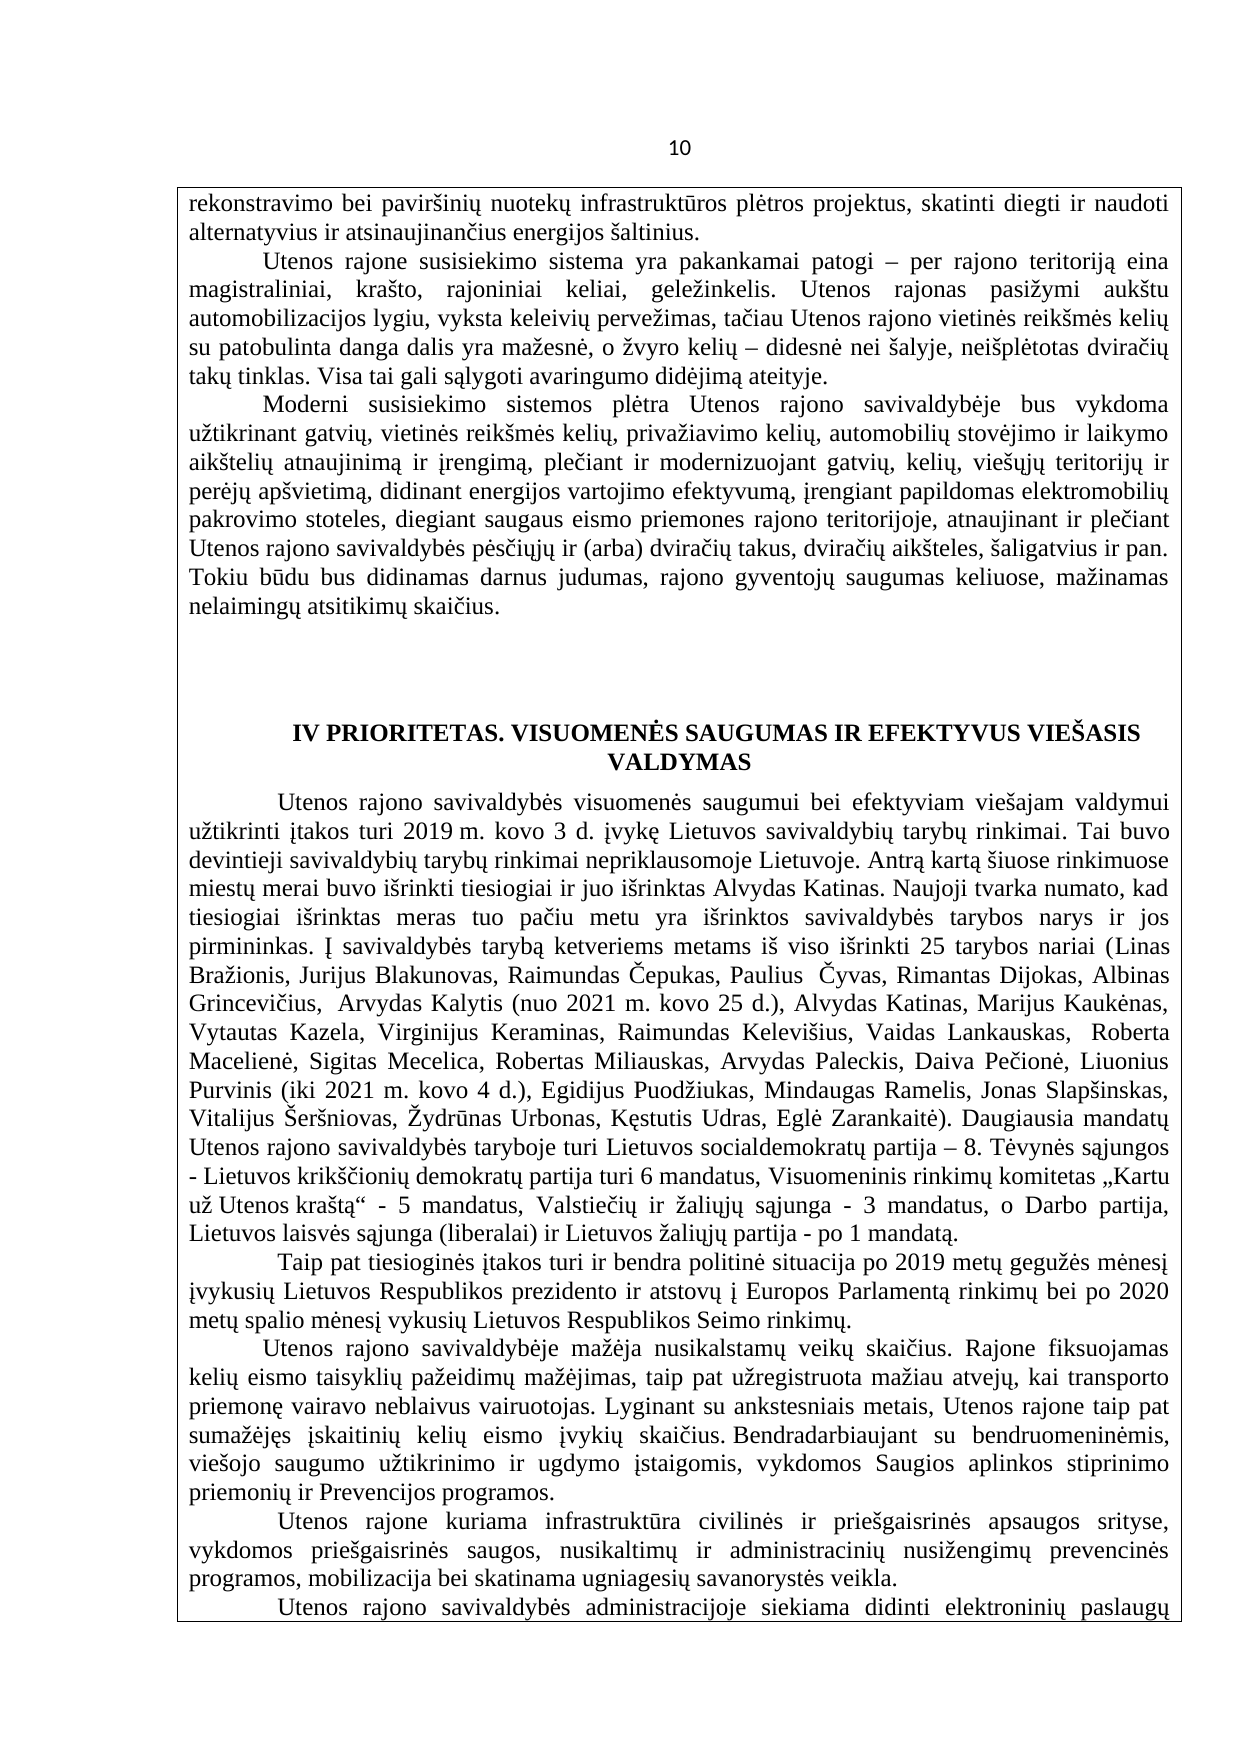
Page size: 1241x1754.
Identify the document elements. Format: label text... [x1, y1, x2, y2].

table_cell rekonstravimo bei paviršinių nuotekų infrastruktūros plėtros projektus, skatinti diegti ir naudoti alternatyvius ir atsinaujinančius energijos šaltinius. Utenos rajone susisiekimo sistema yra pakankamai patogi – per rajono teritoriją eina magistraliniai, krašto, rajoniniai keliai, geležinkelis. Utenos rajonas pasižymi aukštu automobilizacijos lygiu, vyksta keleivių pervežimas, tačiau Utenos rajono vietinės reikšmės kelių su patobulinta danga dalis yra mažesnė, o žvyro kelių – didesnė nei šalyje, neišplėtotas dviračių takų tinklas. Visa tai gali sąlygoti avaringumo didėjimą ateityje. Moderni susisiekimo sistemos plėtra Utenos rajono savivaldybėje bus vykdoma užtikrinant gatvių, vietinės reikšmės kelių, privažiavimo kelių, automobilių stovėjimo ir laikymo aikštelių atnaujinimą ir įrengimą, plečiant ir modernizuojant gatvių, kelių, viešųjų teritorijų ir perėjų apšvietimą, didinant energijos vartojimo efektyvumą, įrengiant papildomas elektromobilių pakrovimo stoteles, diegiant saugaus eismo priemones rajono teritorijoje, atnaujinant ir plečiant Utenos rajono savivaldybės pėsčiųjų ir (arba) dviračių takus, dviračių aikšteles, šaligatvius ir pan. Tokiu būdu bus didinamas darnus judumas, rajono gyventojų saugumas keliuose, mažinamas nelaimingų atsitikimų skaičius. IV PRIORITETAS. VISUOMENĖS SAUGUMAS IR EFEKTYVUS VIEŠASIS VALDYMAS Utenos rajono savivaldybės visuomenės saugumui bei efektyviam viešajam valdymui užtikrinti įtakos turi 2019 m. kovo 3 d. įvykę Lietuvos savivaldybių tarybų rinkimai. Tai buvo devintieji savivaldybių tarybų rinkimai nepriklausomoje Lietuvoje. Antrą kartą šiuose rinkimuose miestų merai buvo išrinkti tiesiogiai ir juo išrinktas Alvydas Katinas. Naujoji tvarka numato, kad tiesiogiai išrinktas meras tuo pačiu metu yra išrinktos savivaldybės tarybos narys ir jos pirmininkas. Į savivaldybės tarybą ketveriems metams iš viso išrinkti 25 tarybos nariai (Linas Bražionis, Jurijus Blakunovas, Raimundas Čepukas, Paulius Čyvas, Rimantas Dijokas, Albinas Grincevičius, Arvydas Kalytis (nuo 2021 m. kovo 25 d.), Alvydas Katinas, Marijus Kaukėnas, Vytautas Kazela, Virginijus Keraminas, Raimundas Kelevišius, Vaidas Lankauskas, Roberta Macelienė, Sigitas Mecelica, Robertas Miliauskas, Arvydas Paleckis, Daiva Pečionė, Liuonius Purvinis (iki 2021 m. kovo 4 d.), Egidijus Puodžiukas, Mindaugas Ramelis, Jonas Slapšinskas, Vitalijus Šeršniovas, Žydrūnas Urbonas, Kęstutis Udras, Eglė Zarankaitė). Daugiausia mandatų Utenos rajono savivaldybės taryboje turi Lietuvos socialdemokratų partija – 8. Tėvynės sąjungos - Lietuvos krikščionių demokratų partija turi 6 mandatus, Visuomeninis rinkimų komitetas „Kartu už Utenos kraštą“ - 5 mandatus, Valstiečių ir žaliųjų sąjunga - 3 mandatus, o Darbo partija, Lietuvos laisvės sąjunga (liberalai) ir Lietuvos žaliųjų partija - po 1 mandatą. Taip pat tiesioginės įtakos turi ir bendra politinė situacija po 2019 metų gegužės mėnesį įvykusių Lietuvos Respublikos prezidento ir atstovų į Europos Parlamentą rinkimų bei po 2020 metų spalio mėnesį vykusių Lietuvos Respublikos Seimo rinkimų. Utenos rajono savivaldybėje mažėja nusikalstamų veikų skaičius. Rajone fiksuojamas kelių eismo taisyklių pažeidimų mažėjimas, taip pat užregistruota mažiau atvejų, kai transporto priemonę vairavo neblaivus vairuotojas. Lyginant su ankstesniais metais, Utenos rajone taip pat sumažėjęs įskaitinių kelių eismo įvykių skaičius. Bendradarbiaujant su bendruomeninėmis, viešojo saugumo užtikrinimo ir ugdymo įstaigomis, vykdomos Saugios aplinkos stiprinimo priemonių ir Prevencijos programos. Utenos rajone kuriama infrastruktūra civilinės ir priešgaisrinės apsaugos srityse, vykdomos priešgaisrinės saugos, nusikaltimų ir administracinių nusižengimų prevencinės programos, mobilizacija bei skatinama ugniagesių savanorystės veikla. Utenos rajono savivaldybės administracijoje siekiama didinti elektroninių paslaugų [178, 188, 1181, 1621]
